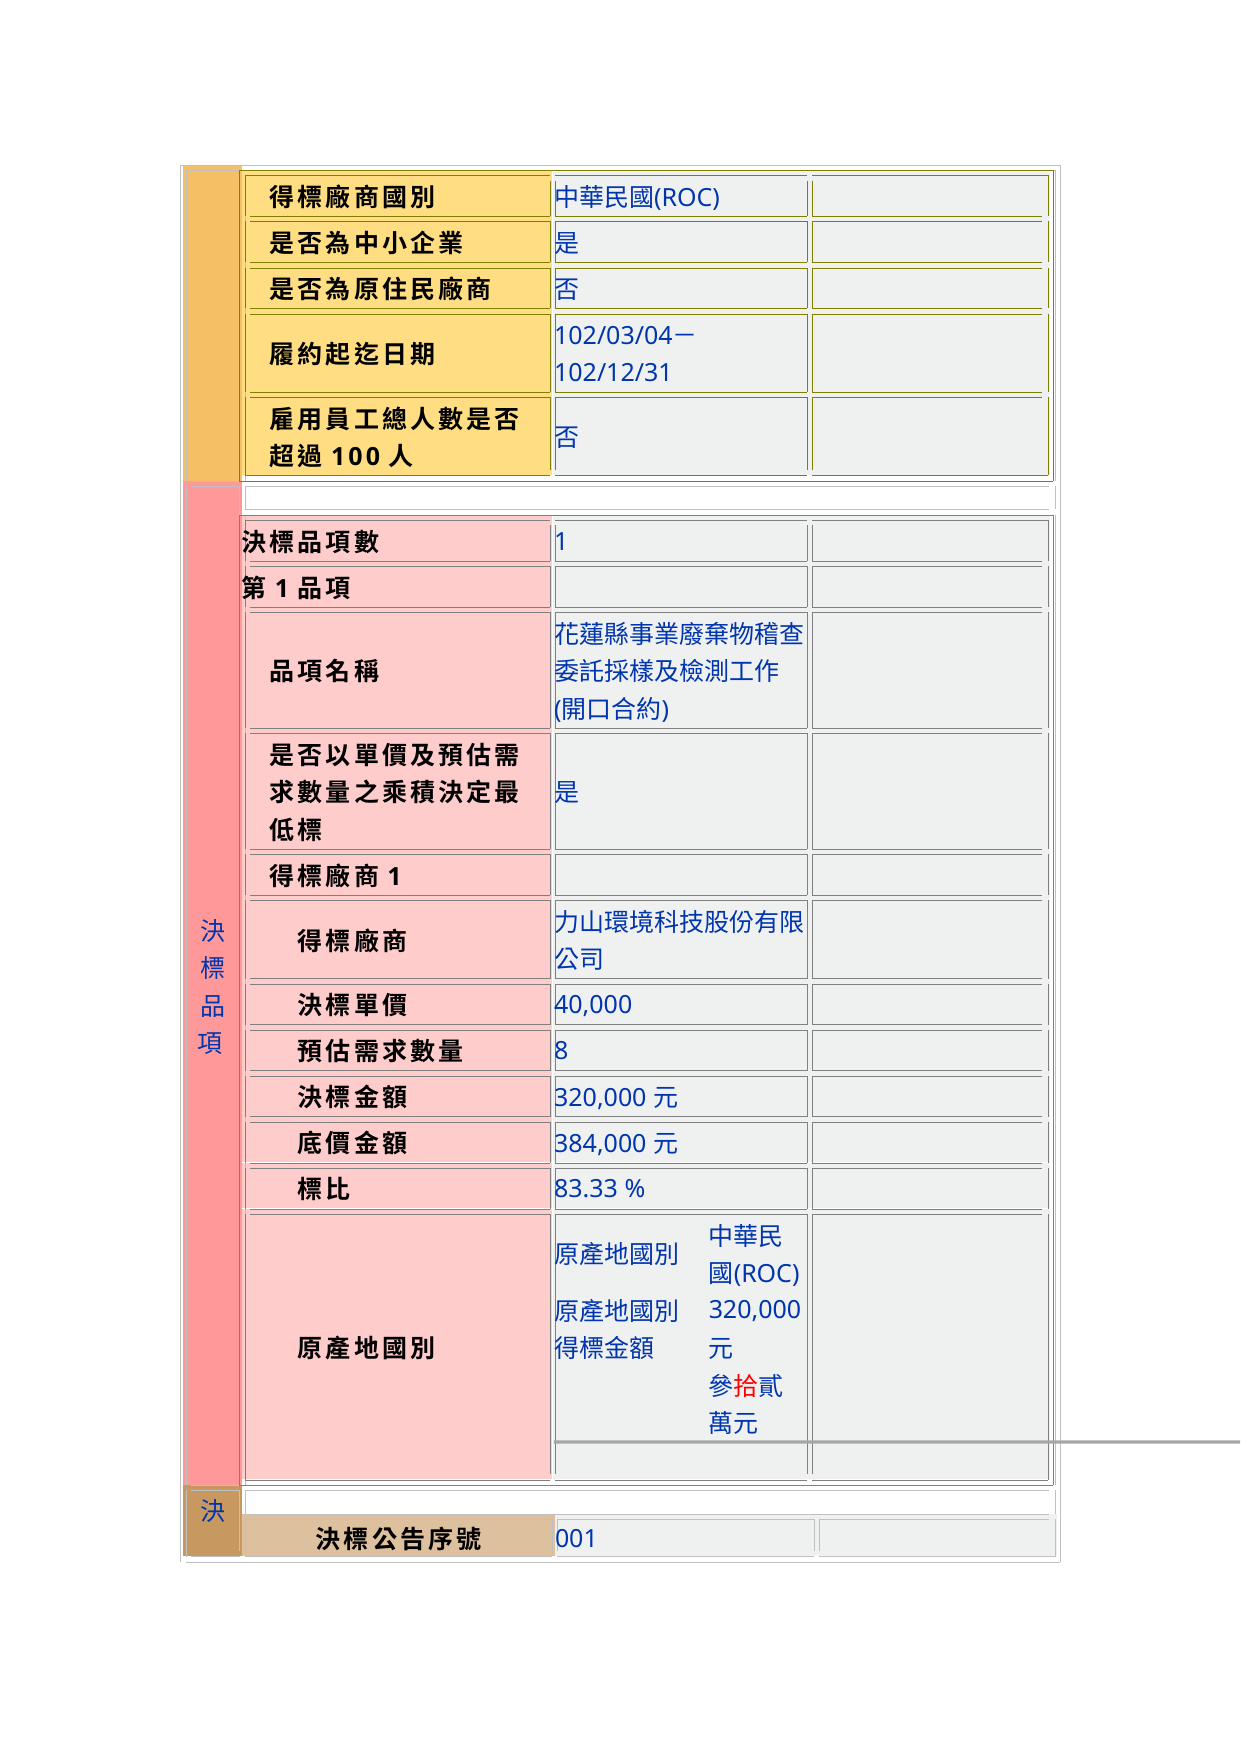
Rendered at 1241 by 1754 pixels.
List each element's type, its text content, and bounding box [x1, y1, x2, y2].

table_cell 8 [553, 1024, 810, 1070]
table_cell [553, 561, 810, 607]
table_cell [242, 509, 1057, 1440]
table_cell [555, 1486, 817, 1490]
table_cell [555, 482, 817, 486]
table_cell [553, 849, 810, 895]
table_cell [817, 1514, 1057, 1556]
table_cell [555, 487, 817, 509]
table_cell 是否以單價及預估需 求數量之乘積決定最 低標 [246, 728, 552, 849]
table_cell 得標廠商國別 [242, 171, 552, 216]
table_cell [242, 166, 1057, 481]
table_cell [810, 262, 1050, 308]
table_cell [246, 171, 1053, 481]
table_cell [183, 166, 242, 481]
table_cell [810, 1070, 1050, 1116]
table_cell [1049, 516, 1053, 1440]
table_cell [810, 216, 1050, 262]
table_header [810, 516, 1050, 561]
table_cell [810, 308, 1050, 392]
table_cell 原產地國別 得標金額 [556, 1290, 708, 1440]
table_cell [817, 481, 1057, 509]
table_cell 力山環境科技股份有限公司 [553, 895, 810, 978]
table_cell [810, 978, 1050, 1024]
table_cell [810, 607, 1050, 728]
table_cell [246, 487, 555, 509]
table_cell [810, 392, 1050, 475]
table_cell [810, 1024, 1050, 1070]
table_cell [810, 561, 1050, 607]
table_cell 第1品項 [246, 561, 552, 607]
table_cell [556, 855, 807, 895]
table_cell [810, 1163, 1050, 1208]
table_cell 否 [553, 392, 810, 475]
table_cell [817, 1485, 1057, 1513]
table_cell 是否為原住民廠商 [246, 262, 552, 308]
table_cell 83.33 % [553, 1163, 810, 1208]
table_cell [242, 1486, 555, 1513]
table_header 原產地國別 [556, 1215, 708, 1290]
table_cell 320,000 元 [553, 1070, 810, 1116]
table_cell 001 [555, 1515, 817, 1556]
table_cell 決 [183, 1485, 242, 1556]
table_cell 原產地國別 [246, 1209, 552, 1479]
table_cell [246, 516, 1053, 1485]
table_cell [810, 1444, 1048, 1479]
table_cell [810, 1116, 1050, 1162]
table_cell 雇用員工總人數是否 超過100人 [246, 392, 552, 475]
table_cell [246, 1491, 555, 1513]
table_cell 否 [553, 262, 810, 308]
table_cell 決標單價 [246, 978, 552, 1024]
table_cell [242, 482, 555, 509]
table_cell 決 標 品 項 [183, 481, 242, 1485]
table_cell 品項名稱 [246, 607, 552, 728]
table_cell 得標廠商 [246, 895, 552, 978]
table_cell [555, 1491, 817, 1513]
table_cell [554, 1444, 808, 1478]
table_cell 102/03/04－102/12/31 [553, 308, 810, 392]
table_cell 是 [553, 728, 810, 849]
table_cell [810, 895, 1050, 978]
table_header 中華民國(ROC) [709, 1215, 807, 1290]
table_cell [810, 1209, 1050, 1440]
table_cell 預估需求數量 [246, 1024, 552, 1070]
table_cell 標比 [246, 1163, 552, 1208]
table_header 1 [553, 516, 810, 561]
table_cell 花蓮縣事業廢棄物稽查委託採樣及檢測工作(開口合約) [553, 607, 810, 728]
table_cell [553, 1209, 810, 1440]
table_cell 決標公告序號 [242, 1514, 555, 1556]
table_cell 320,000元 參拾貳萬元 [709, 1290, 807, 1440]
table_cell 40,000 [553, 978, 810, 1024]
table_cell 底價金額 [246, 1116, 552, 1162]
table_cell [556, 567, 807, 607]
table_cell [810, 728, 1050, 849]
table_cell 得標廠商1 [246, 849, 552, 895]
table_cell 384,000 元 [553, 1116, 810, 1162]
table_cell 決標金額 [246, 1070, 552, 1116]
table_cell [810, 849, 1050, 895]
table_cell 履約起迄日期 [246, 308, 552, 392]
table_cell 是否為中小企業 [246, 216, 552, 262]
table_header 決標品項數 [246, 516, 552, 561]
table_cell 中華民國(ROC) [553, 171, 810, 216]
table_cell [810, 171, 1050, 216]
table_cell 是 [553, 216, 810, 262]
